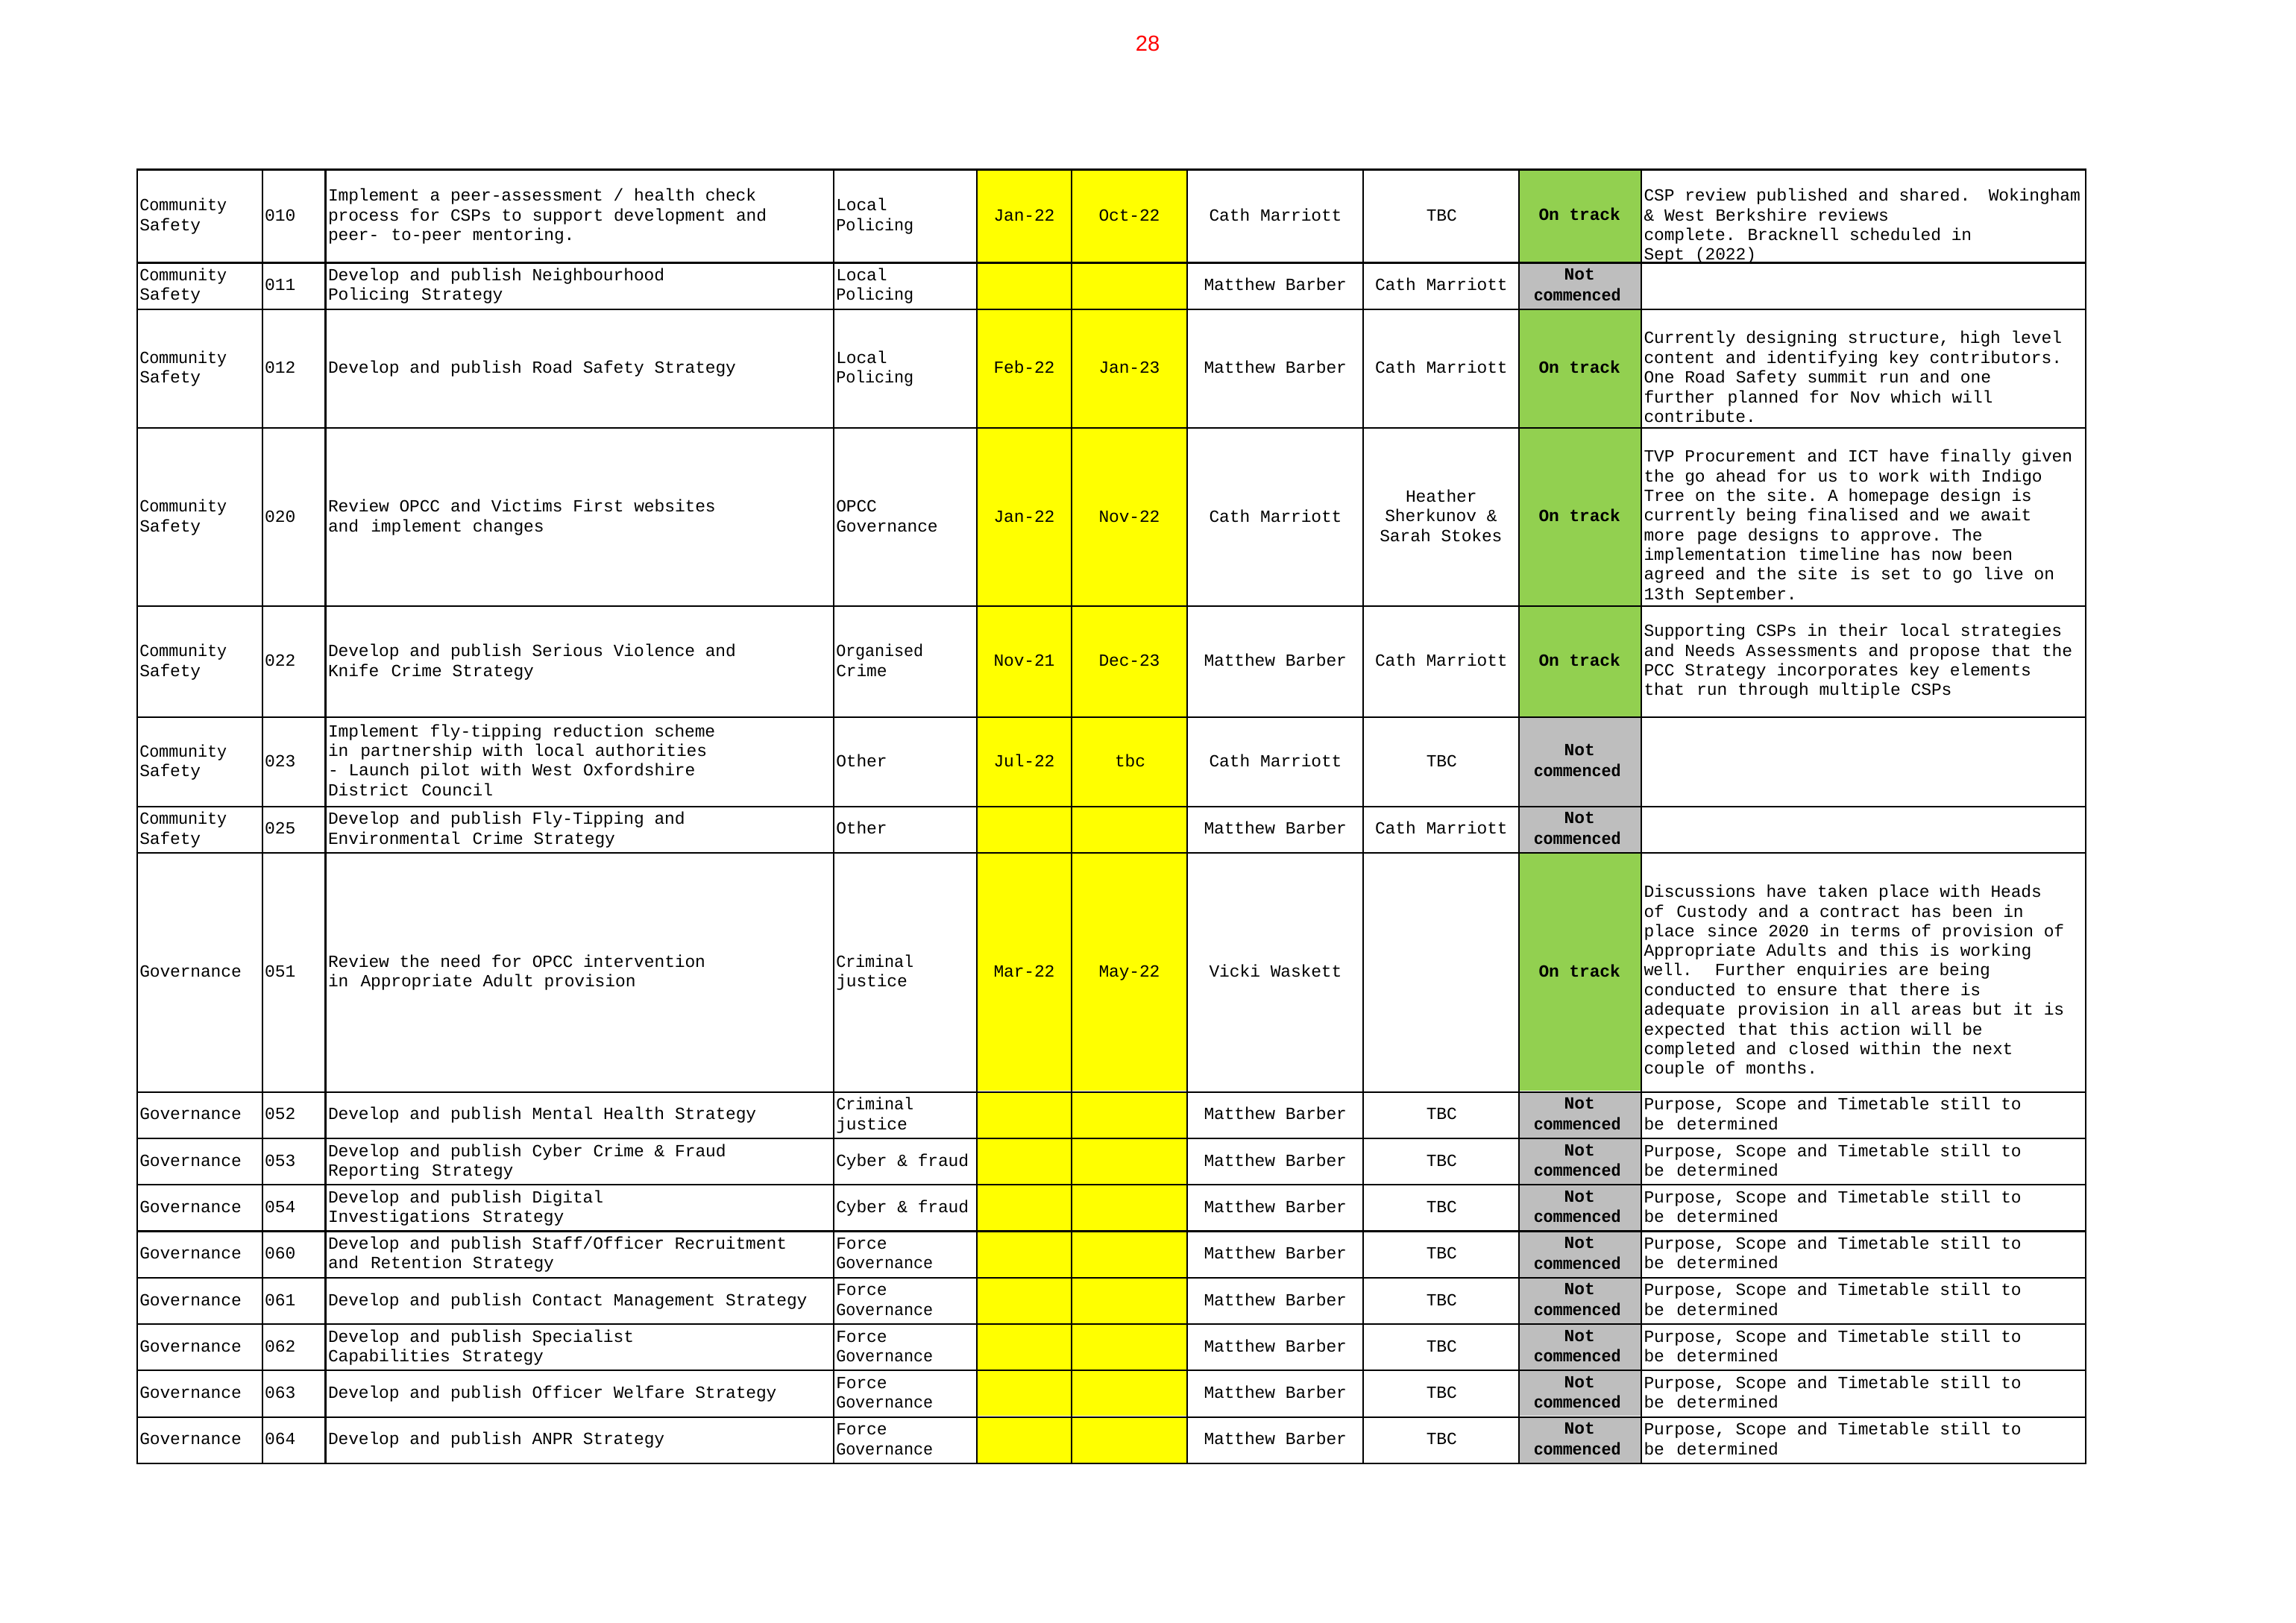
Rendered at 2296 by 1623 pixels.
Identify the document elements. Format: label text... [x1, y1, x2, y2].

table_cell [1072, 1139, 1186, 1184]
table_cell tbc [1072, 718, 1186, 806]
table_cell Governance [138, 1185, 262, 1230]
table_cell Matthew Barber [1188, 1185, 1362, 1230]
table_cell Community Safety [138, 429, 262, 605]
table_header Oct-22 [1072, 171, 1186, 262]
table_cell Heather Sherkunov & Sarah Stokes [1364, 429, 1518, 605]
table_cell Develop and publish Fly-Tipping and Environmental Crime Strategy [327, 807, 833, 852]
table_cell TBC [1364, 718, 1518, 806]
table_cell [1072, 264, 1186, 309]
table_cell Purpose, Scope and Timetable still to be determined [1642, 1185, 2085, 1230]
table_cell Matthew Barber [1188, 1325, 1362, 1370]
table_cell Cath Marriott [1188, 718, 1362, 806]
table_cell Cyber & fraud [834, 1185, 976, 1230]
table_cell Purpose, Scope and Timetable still to be determined [1642, 1232, 2085, 1277]
table_cell Matthew Barber [1188, 607, 1362, 716]
table_cell Jan-22 [978, 429, 1071, 605]
table_cell Not commenced [1520, 1232, 1641, 1277]
table_cell [1072, 1232, 1186, 1277]
table_cell 023 [263, 718, 324, 806]
table_cell Currently designing structure, high level content and identifying key contributors. One Road Safety summit run and one further planned for Nov which will contribute. [1642, 310, 2085, 427]
table_cell Dec-23 [1072, 607, 1186, 716]
table_cell 022 [263, 607, 324, 716]
table_cell TBC [1364, 1279, 1518, 1323]
table_cell TBC [1364, 1139, 1518, 1184]
table_cell Vicki Waskett [1188, 854, 1362, 1091]
table_cell Matthew Barber [1188, 1139, 1362, 1184]
table_cell Criminal justice [834, 1093, 976, 1138]
table_cell 012 [263, 310, 324, 427]
table_cell TBC [1364, 1418, 1518, 1463]
table_cell TBC [1364, 1325, 1518, 1370]
table_cell 061 [263, 1279, 324, 1323]
table_cell Not commenced [1520, 1279, 1641, 1323]
table_cell May-22 [1072, 854, 1186, 1091]
table_cell On track [1520, 429, 1641, 605]
table_cell Other [834, 718, 976, 806]
table_cell Cath Marriott [1364, 607, 1518, 716]
table_cell [978, 1093, 1071, 1138]
table_cell Nov-22 [1072, 429, 1186, 605]
table_cell Purpose, Scope and Timetable still to be determined [1642, 1418, 2085, 1463]
table_cell Matthew Barber [1188, 1418, 1362, 1463]
table_cell [978, 1232, 1071, 1277]
table_header Local Policing [834, 171, 976, 262]
table_cell [1072, 1279, 1186, 1323]
table_cell Matthew Barber [1188, 1371, 1362, 1416]
table_cell Other [834, 807, 976, 852]
table_cell Develop and publish Digital Investigations Strategy [327, 1185, 833, 1230]
table_header CSP review published and shared. Wokingham & West Berkshire reviews complete. Bracknell scheduled in Sept (2022) [1642, 171, 2085, 262]
table_cell Not commenced [1520, 1325, 1641, 1370]
table_header Jan-22 [978, 171, 1071, 262]
table_header Community Safety [138, 171, 262, 262]
table_cell [978, 1279, 1071, 1323]
table_cell Purpose, Scope and Timetable still to be determined [1642, 1279, 2085, 1323]
table_cell 051 [263, 854, 324, 1091]
table_cell [978, 1185, 1071, 1230]
table_cell Review OPCC and Victims First websites and implement changes [327, 429, 833, 605]
table_cell TVP Procurement and ICT have finally given the go ahead for us to work with Indigo Tree on the site. A homepage design is currently being finalised and we await more page designs to approve. The implementation timeline has now been agreed and the site is set to go live on 13th September. [1642, 429, 2085, 605]
table_cell 011 [263, 264, 324, 309]
table_cell Governance [138, 854, 262, 1091]
table_cell Supporting CSPs in their local strategies and Needs Assessments and propose that the PCC Strategy incorporates key elements that run through multiple CSPs [1642, 607, 2085, 716]
table_cell 063 [263, 1371, 324, 1416]
table_cell Develop and publish Officer Welfare Strategy [327, 1371, 833, 1416]
table_cell Not commenced [1520, 1185, 1641, 1230]
table_cell Governance [138, 1139, 262, 1184]
table_cell Develop and publish ANPR Strategy [327, 1418, 833, 1463]
table_cell [1364, 854, 1518, 1091]
table_cell [978, 807, 1071, 852]
table_cell Develop and publish Neighbourhood Policing Strategy [327, 264, 833, 309]
table_cell Governance [138, 1232, 262, 1277]
table_cell Community Safety [138, 807, 262, 852]
table_cell [1642, 807, 2085, 852]
table_cell Cath Marriott [1364, 264, 1518, 309]
table_cell Community Safety [138, 310, 262, 427]
table_cell Not commenced [1520, 718, 1641, 806]
table_cell [1072, 1185, 1186, 1230]
table_cell Matthew Barber [1188, 310, 1362, 427]
table_cell Governance [138, 1325, 262, 1370]
table_header Cath Marriott [1188, 171, 1362, 262]
table_cell Implement fly-tipping reduction scheme in partnership with local authorities - Launch pilot with West Oxfordshire District Council [327, 718, 833, 806]
table_cell Community Safety [138, 607, 262, 716]
table_cell Develop and publish Mental Health Strategy [327, 1093, 833, 1138]
table_cell Purpose, Scope and Timetable still to be determined [1642, 1371, 2085, 1416]
table_cell Jan-23 [1072, 310, 1186, 427]
table_cell Mar-22 [978, 854, 1071, 1091]
table_cell Develop and publish Cyber Crime & Fraud Reporting Strategy [327, 1139, 833, 1184]
table_cell Develop and publish Serious Violence and Knife Crime Strategy [327, 607, 833, 716]
table_cell OPCC Governance [834, 429, 976, 605]
table_cell Organised Crime [834, 607, 976, 716]
table_cell 053 [263, 1139, 324, 1184]
table_cell Governance [138, 1093, 262, 1138]
table_cell Not commenced [1520, 1139, 1641, 1184]
table_header On track [1520, 171, 1641, 262]
table_cell [1072, 1371, 1186, 1416]
table_cell 052 [263, 1093, 324, 1138]
table_cell Review the need for OPCC intervention in Appropriate Adult provision [327, 854, 833, 1091]
table_cell Local Policing [834, 264, 976, 309]
table_cell Cyber & fraud [834, 1139, 976, 1184]
table_cell [978, 264, 1071, 309]
table_cell Matthew Barber [1188, 1232, 1362, 1277]
table_cell Matthew Barber [1188, 1093, 1362, 1138]
table_cell Purpose, Scope and Timetable still to be determined [1642, 1139, 2085, 1184]
table_cell Community Safety [138, 264, 262, 309]
table_cell Local Policing [834, 310, 976, 427]
table_cell Not commenced [1520, 264, 1641, 309]
table_cell TBC [1364, 1185, 1518, 1230]
table_cell [1642, 264, 2085, 309]
table_cell Discussions have taken place with Heads of Custody and a contract has been in place since 2020 in terms of provision of Appropriate Adults and this is working well. Further enquiries are being conducted to ensure that there is adequate provision in all areas but it is expected that this action will be completed and closed within the next couple of months. [1642, 854, 2085, 1091]
table_cell 064 [263, 1418, 324, 1463]
table_cell Not commenced [1520, 1371, 1641, 1416]
table_cell Force Governance [834, 1325, 976, 1370]
table_cell Matthew Barber [1188, 1279, 1362, 1323]
table_cell [978, 1418, 1071, 1463]
table_cell 054 [263, 1185, 324, 1230]
table_cell Nov-21 [978, 607, 1071, 716]
table_cell Cath Marriott [1188, 429, 1362, 605]
table_cell Force Governance [834, 1279, 976, 1323]
table_cell On track [1520, 607, 1641, 716]
table_header TBC [1364, 171, 1518, 262]
table_cell Community Safety [138, 718, 262, 806]
table_cell Develop and publish Contact Management Strategy [327, 1279, 833, 1323]
table_cell Governance [138, 1418, 262, 1463]
table_cell Cath Marriott [1364, 310, 1518, 427]
table_cell [1072, 1093, 1186, 1138]
table_cell 062 [263, 1325, 324, 1370]
table_cell Develop and publish Staff/Officer Recruitment and Retention Strategy [327, 1232, 833, 1277]
table_cell Cath Marriott [1364, 807, 1518, 852]
table_cell 020 [263, 429, 324, 605]
table_cell Not commenced [1520, 1418, 1641, 1463]
table_header 010 [263, 171, 324, 262]
table_cell Governance [138, 1371, 262, 1416]
table_cell Not commenced [1520, 807, 1641, 852]
table_cell On track [1520, 854, 1641, 1091]
table_cell [1072, 807, 1186, 852]
table_cell Criminal justice [834, 854, 976, 1091]
table_cell Not commenced [1520, 1093, 1641, 1138]
table_cell TBC [1364, 1371, 1518, 1416]
table_cell 025 [263, 807, 324, 852]
table_cell Matthew Barber [1188, 807, 1362, 852]
table_cell Jul-22 [978, 718, 1071, 806]
table_cell [978, 1325, 1071, 1370]
table_cell TBC [1364, 1093, 1518, 1138]
table_cell Purpose, Scope and Timetable still to be determined [1642, 1093, 2085, 1138]
table_header Implement a peer-assessment / health check process for CSPs to support development and peer- to-peer mentoring. [327, 171, 833, 262]
table_cell Feb-22 [978, 310, 1071, 427]
table_cell On track [1520, 310, 1641, 427]
table_cell TBC [1364, 1232, 1518, 1277]
table_cell [1072, 1325, 1186, 1370]
table_cell [978, 1139, 1071, 1184]
table_cell Force Governance [834, 1371, 976, 1416]
table_cell Develop and publish Road Safety Strategy [327, 310, 833, 427]
table_cell Force Governance [834, 1232, 976, 1277]
table_cell Develop and publish Specialist Capabilities Strategy [327, 1325, 833, 1370]
table_cell [1072, 1418, 1186, 1463]
table_cell Purpose, Scope and Timetable still to be determined [1642, 1325, 2085, 1370]
table_cell Governance [138, 1279, 262, 1323]
table_cell Force Governance [834, 1418, 976, 1463]
table_cell Matthew Barber [1188, 264, 1362, 309]
table_cell [978, 1371, 1071, 1416]
table_cell 060 [263, 1232, 324, 1277]
table_cell [1642, 718, 2085, 806]
